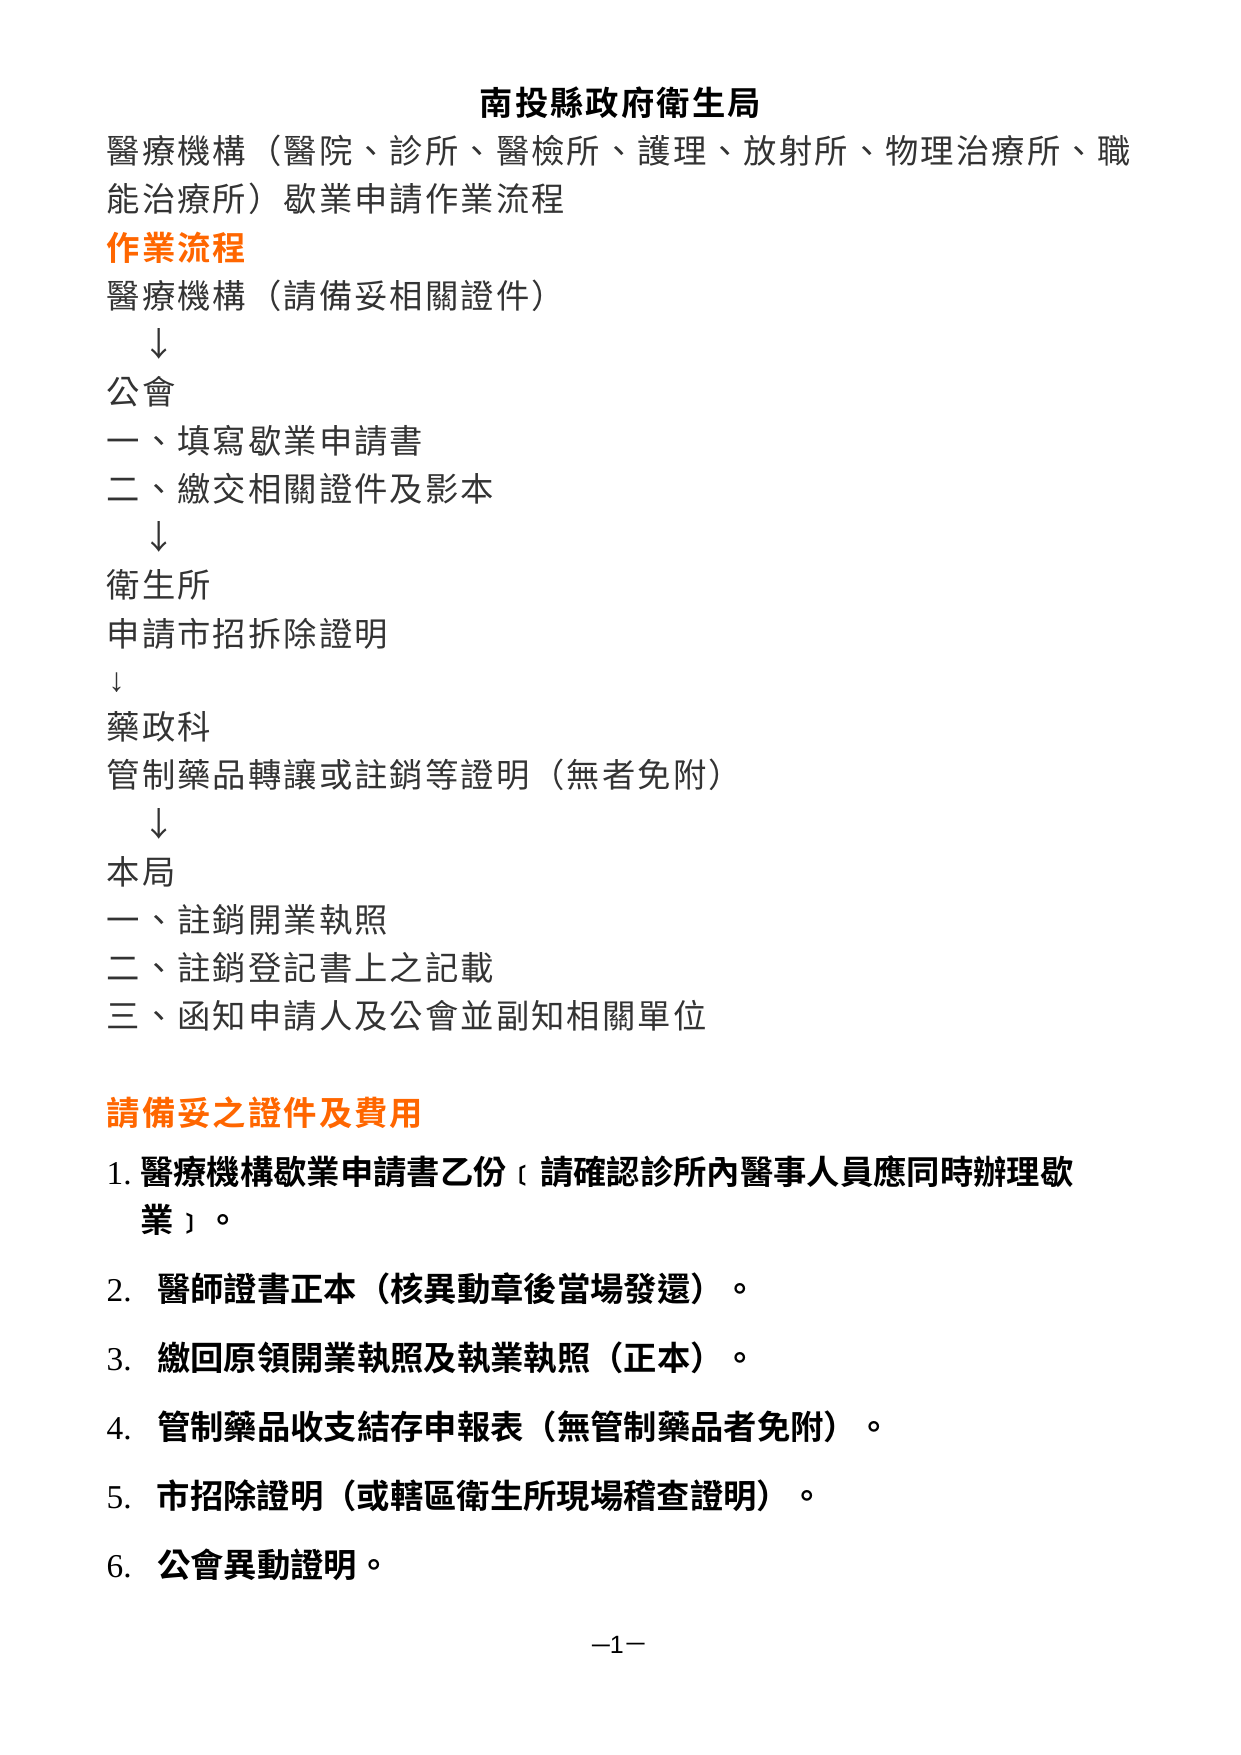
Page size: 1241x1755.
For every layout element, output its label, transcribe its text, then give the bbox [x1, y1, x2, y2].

text 醫療機構（醫院、診所、醫檢所、護理、放射所、物理治療所、職能治療所）歇業申請作業流程 [106, 125, 1134, 221]
list 醫師證書正本（核異動章後當場發還）。 [106, 1263, 1134, 1311]
text 請備妥之證件及費用 [106, 1087, 1134, 1135]
list 市招除證明（或轄區衛生所現場稽查證明）。 [106, 1470, 1134, 1518]
text 三、函知申請人及公會並副知相關單位 [106, 990, 1134, 1038]
list 公會異動證明。 [106, 1539, 1134, 1587]
text 管制藥品轉讓或註銷等證明（無者免附） ↓ 本局 一、註銷開業執照 二、註銷登記書上之記載 [106, 749, 1134, 990]
text ↓ 藥政科 [106, 656, 1134, 749]
list 繳回原領開業執照及執業執照（正本）。 [106, 1332, 1134, 1380]
list 管制藥品收支結存申報表（無管制藥品者免附）。 [106, 1401, 1134, 1449]
text 作業流程 [106, 221, 1134, 270]
text 南投縣政府衛生局 [106, 77, 1134, 125]
list 醫療機構歇業申請書乙份﹝請確認診所內醫事人員應同時辦理歇業﹞。 [106, 1145, 1134, 1242]
text 醫療機構（請備妥相關證件） ↓ 公會 一、填寫歇業申請書 二、繳交相關證件及影本 ↓ 衛生所 申請市招拆除證明 [106, 270, 1134, 656]
